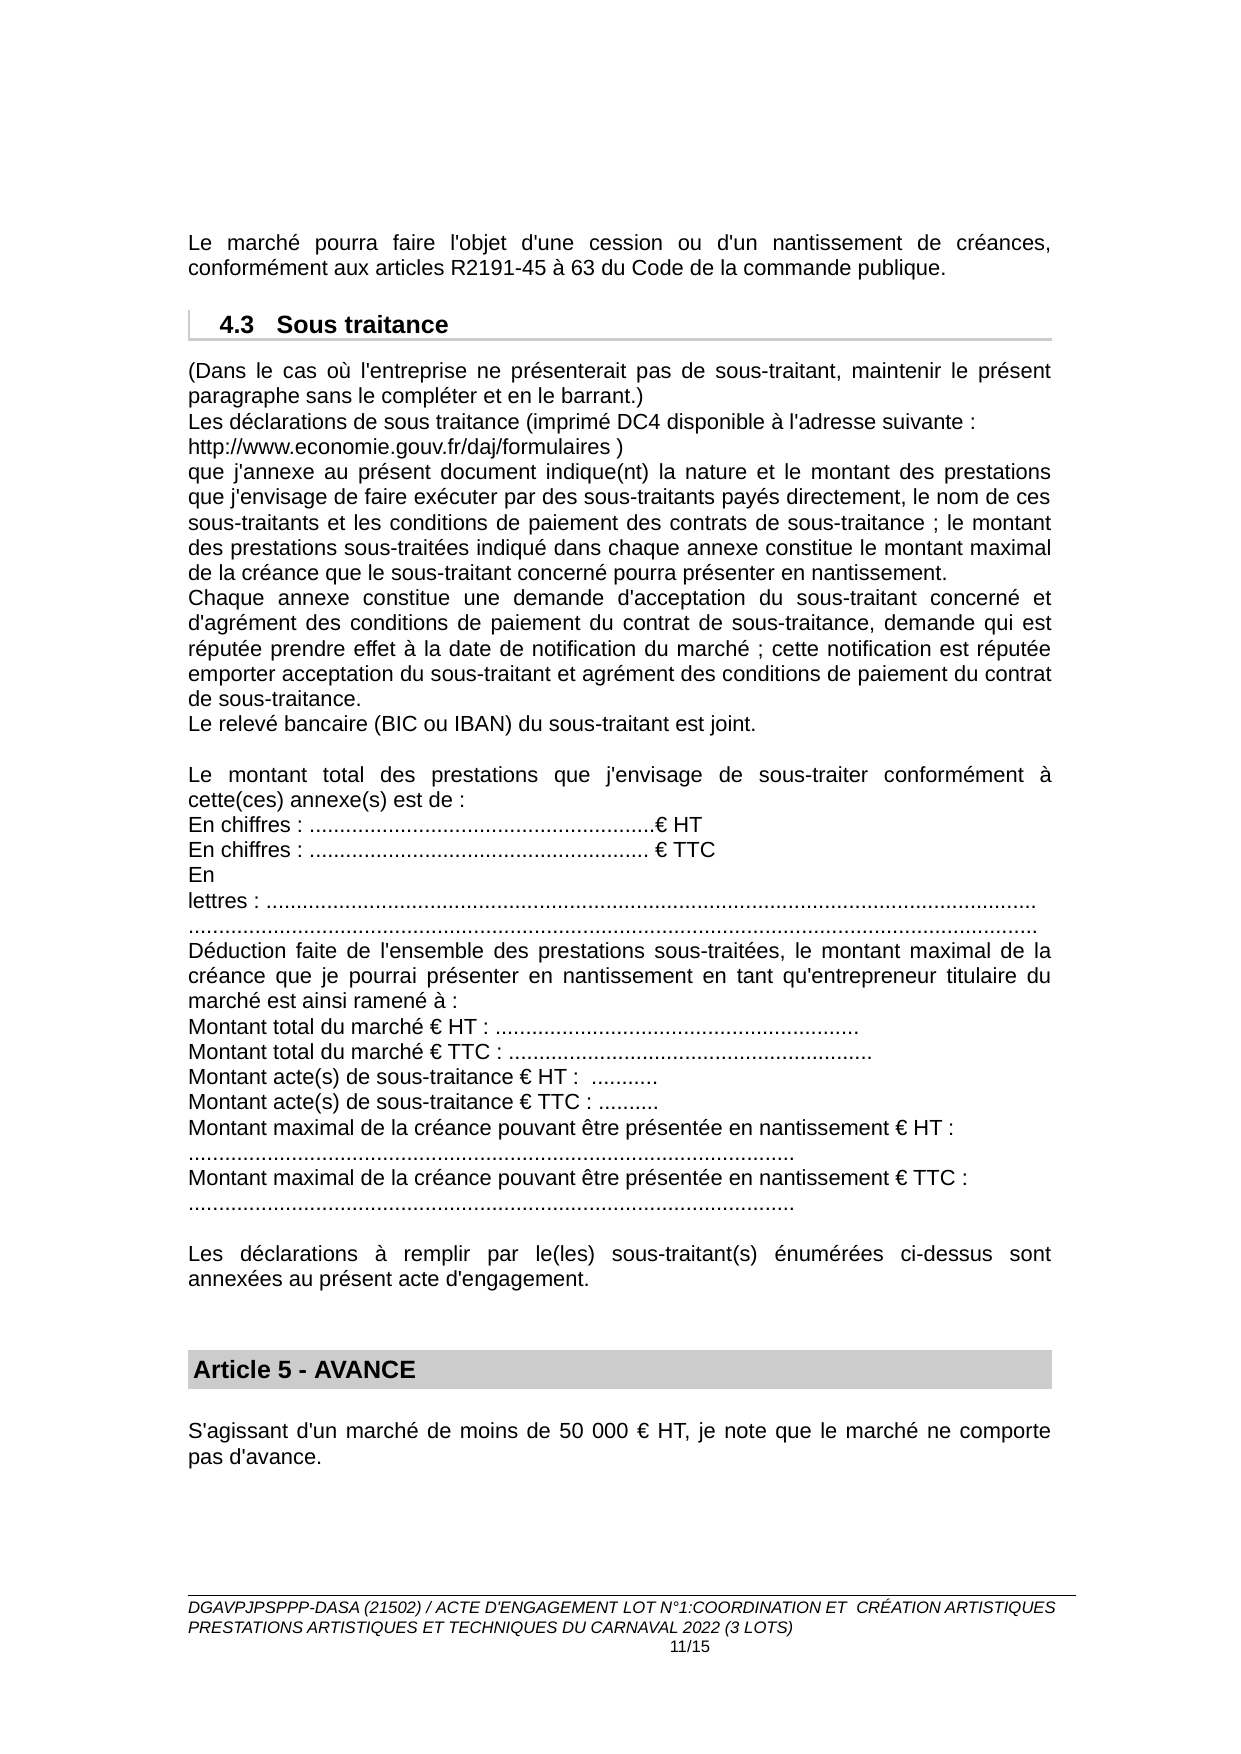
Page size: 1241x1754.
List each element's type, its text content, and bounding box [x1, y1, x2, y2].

text Les déclarations à remplir par le(les) sous-traitant(s) énumérées ci-dessus sont annexées au présent acte d'engagement. [188, 1241, 1052, 1291]
text Chaque annexe constitue une demande d'acceptation du sous-traitant concerné et d'agrément des conditions de paiement du contrat de sous-traitance, demande qui est réputée prendre effet à la date de notification du marché ; cette notification est réputée emporter acceptation du sous-traitant et agrément des conditions de paiement du contrat de sous-traitance. [188, 585, 1052, 711]
text .................................................................................................... [188, 1190, 1052, 1215]
text Montant total du marché € HT : ............................................................ [188, 1014, 1052, 1039]
text Les déclarations de sous traitance (imprimé DC4 disponible à l'adresse suivante : [188, 409, 1052, 434]
text Le montant total des prestations que j'envisage de sous-traiter conformément à cette(ces) annexe(s) est de : [188, 762, 1052, 812]
text que j'annexe au présent document indique(nt) la nature et le montant des prestations que j'envisage de faire exécuter par des sous-traitants payés directement, le nom de ces sous-traitants et les conditions de paiement des contrats de sous-traitance ; le montant des prestations sous-traitées indiqué dans chaque annexe constitue le montant maximal de la créance que le sous-traitant concerné pourra présenter en nantissement. [188, 459, 1052, 585]
text En chiffres : .........................................................€ HT [188, 812, 1052, 837]
text Montant acte(s) de sous-traitance € TTC : .......... [188, 1089, 1052, 1114]
text ............................................................................................................................................ [188, 913, 1052, 938]
subtitle Sous traitance [190, 310, 1052, 338]
text Montant total du marché € TTC : ............................................................ [188, 1039, 1052, 1064]
text Montant acte(s) de sous-traitance € HT : ........... [188, 1064, 1052, 1089]
text En lettres : ............................................................................................................................... [188, 862, 1052, 913]
text Le relevé bancaire (BIC ou IBAN) du sous-traitant est joint. [188, 711, 1052, 736]
text Le marché pourra faire l'objet d'une cession ou d'un nantissement de créances, conformément aux articles R2191-45 à 63 du Code de la commande publique. [188, 230, 1052, 280]
text (Dans le cas où l'entreprise ne présenterait pas de sous-traitant, maintenir le présent paragraphe sans le compléter et en le barrant.) [188, 358, 1052, 409]
text En chiffres : ........................................................ € TTC [188, 837, 1052, 862]
text Montant maximal de la créance pouvant être présentée en nantissement € HT : [188, 1114, 1052, 1140]
text Montant maximal de la créance pouvant être présentée en nantissement € TTC : [188, 1165, 1052, 1190]
text http://www.economie.gouv.fr/daj/formulaires ) [188, 434, 1052, 459]
text .................................................................................................... [188, 1140, 1052, 1165]
subtitle AVANCE [190, 1352, 1050, 1387]
text S'agissant d'un marché de moins de 50 000 € HT, je note que le marché ne comporte pas d'avance. [188, 1418, 1052, 1469]
text Déduction faite de l'ensemble des prestations sous-traitées, le montant maximal de la créance que je pourrai présenter en nantissement en tant qu'entrepreneur titulaire du marché est ainsi ramené à : [188, 938, 1052, 1014]
